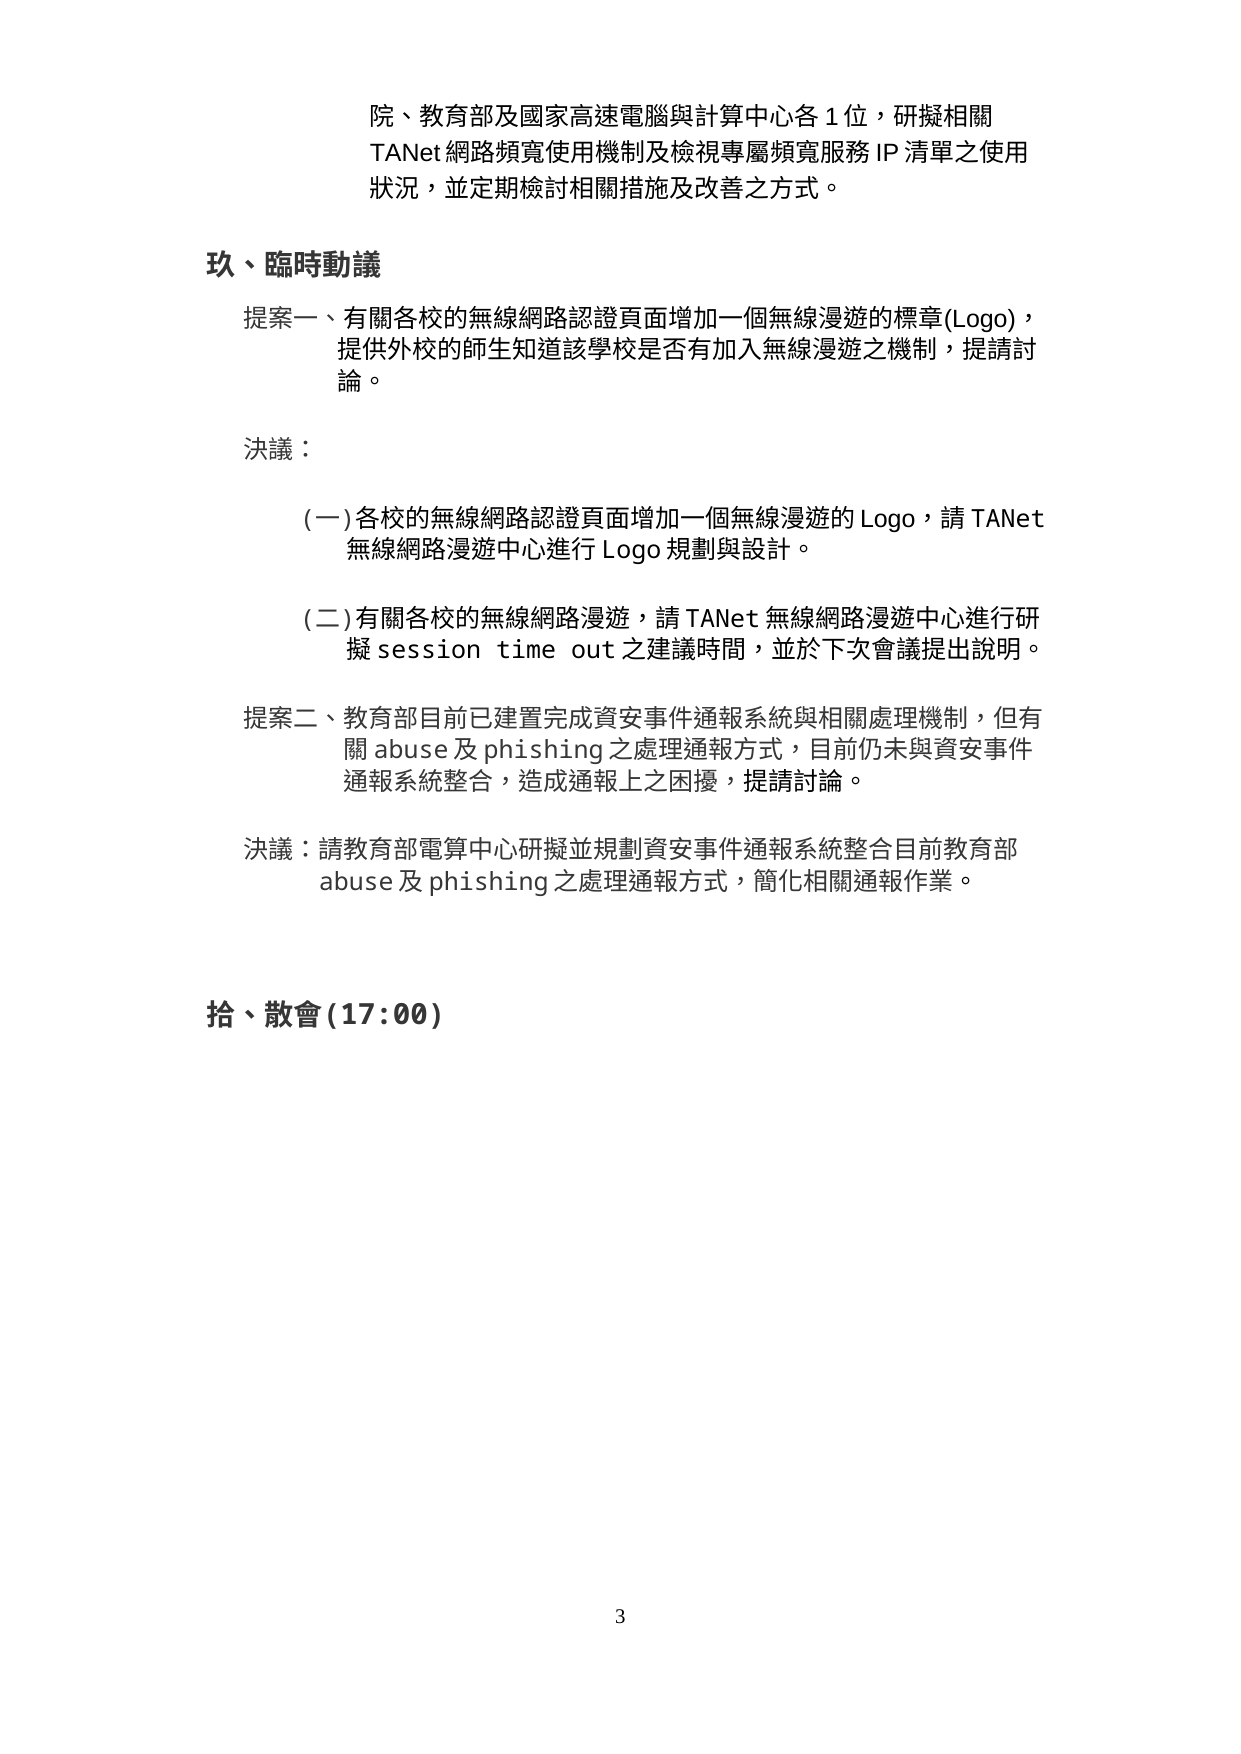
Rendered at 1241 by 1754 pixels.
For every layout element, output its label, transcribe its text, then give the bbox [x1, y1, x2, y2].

text (二)有關各校的無線網路漫遊，請TANet無線網路漫遊中心進行研擬session time out之建議時間，並於下次會議提出說明。 [300, 602, 1053, 665]
text 提案一、有關各校的無線網路認證頁面增加一個無線漫遊的標章(Logo)，提供外校的師生知道該學校是否有加入無線漫遊之機制，提請討論。 [243, 302, 1053, 396]
text 決議： [243, 434, 1053, 465]
text 玖、臨時動議 [206, 221, 1053, 284]
text 院、教育部及國家高速電腦與計算中心各1位，研擬相關TANet網路頻寬使用機制及檢視專屬頻寬服務IP清單之使用狀況，並定期檢討相關措施及改善之方式。 [318, 96, 1053, 205]
text 提案二、教育部目前已建置完成資安事件通報系統與相關處理機制，但有關abuse及phishing之處理通報方式，目前仍未與資安事件通報系統整合，造成通報上之困擾，提請討論。 [243, 702, 1053, 796]
text 拾、散會(17:00) [206, 971, 1053, 1034]
text 決議：請教育部電算中心研擬並規劃資安事件通報系統整合目前教育部abuse及phishing之處理通報方式，簡化相關通報作業。 [243, 834, 1053, 896]
text (一)各校的無線網路認證頁面增加一個無線漫遊的Logo，請TANet無線網路漫遊中心進行Logo規劃與設計。 [300, 502, 1053, 565]
